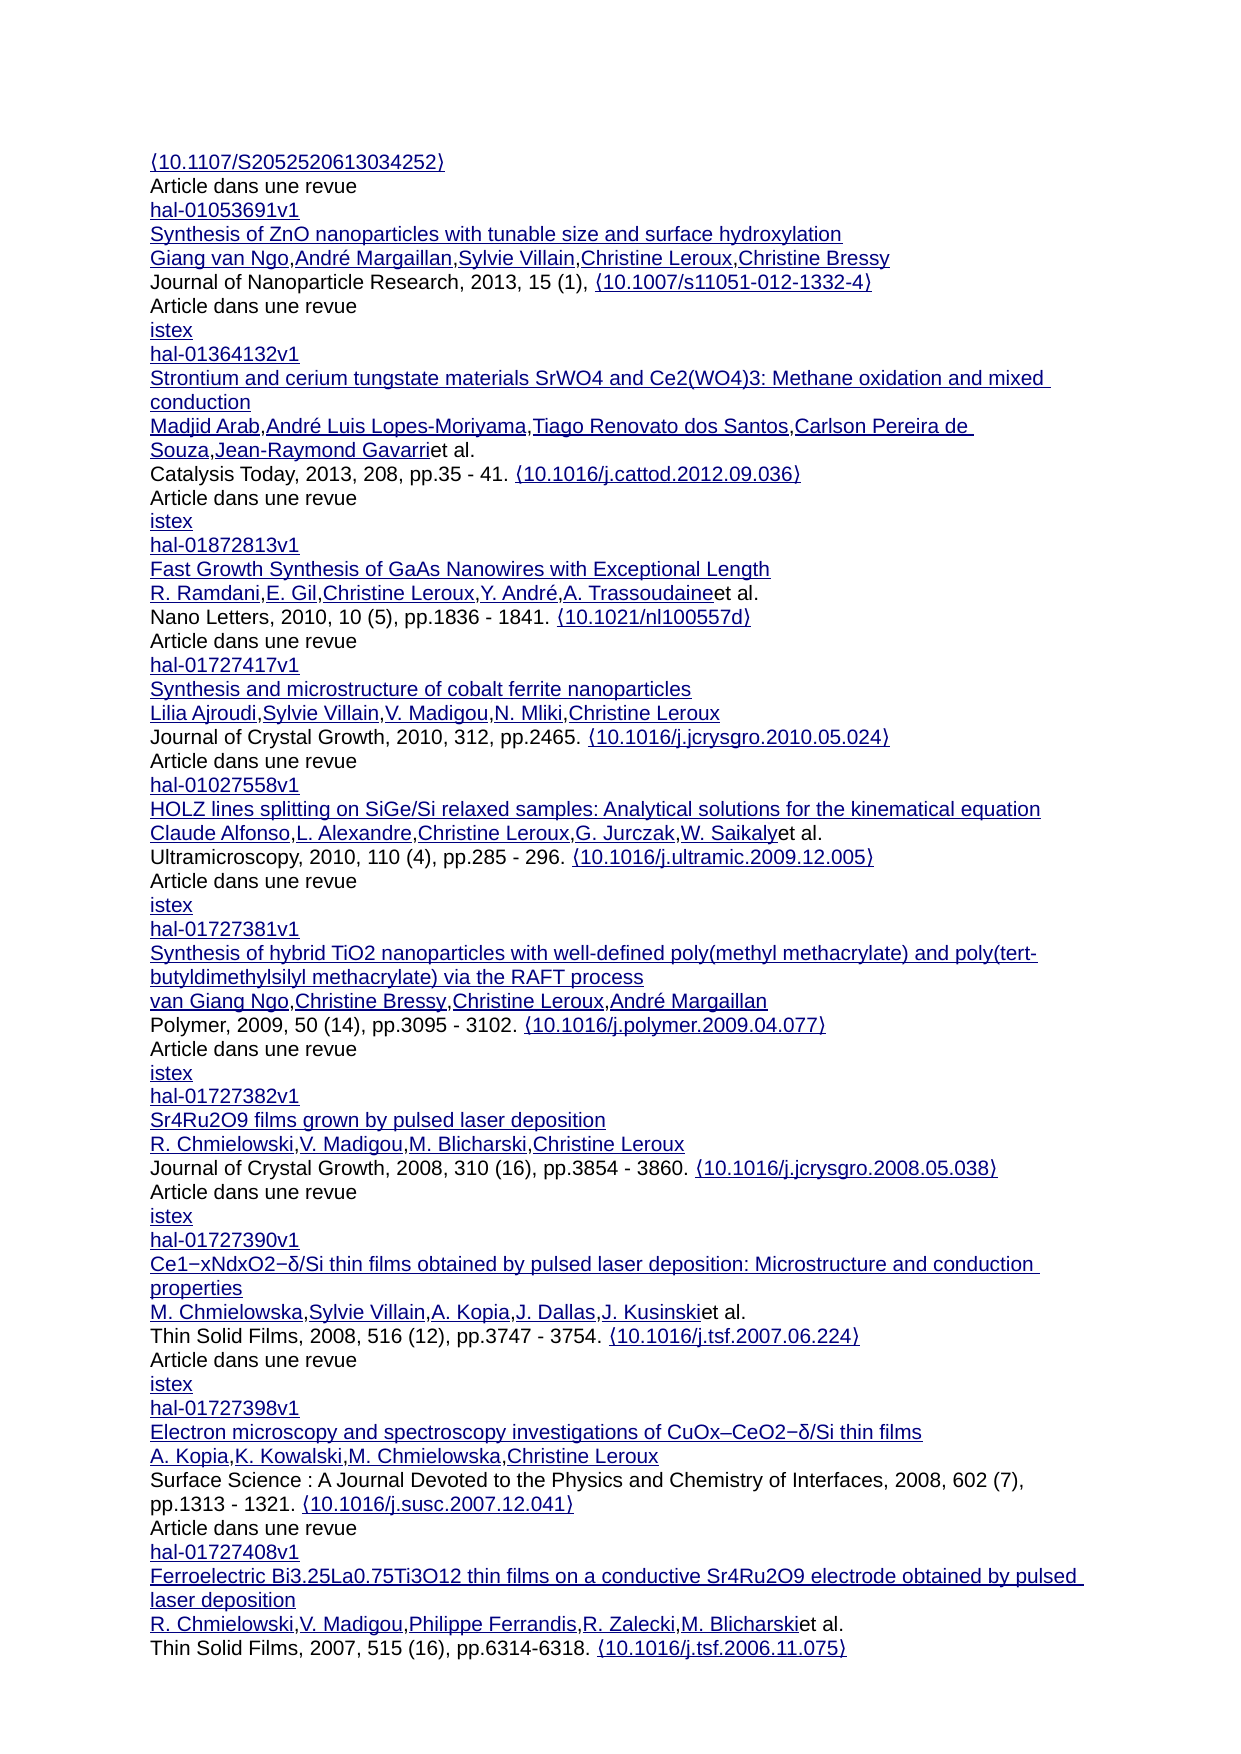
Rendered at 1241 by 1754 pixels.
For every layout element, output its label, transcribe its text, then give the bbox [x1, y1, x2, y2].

table_cell Strontium and cerium tungstate materials SrWO4 and Ce2(WO4)3: Methane oxidation and mixed conduction Madjid Arab,André Luis Lopes-Moriyama,Tiago Renovato dos Santos,Carlson Pereira de Souza,Jean-Raymond Gavarriet al. Catalysis Today, 2013, 208, pp.35 - 41. ⟨10.1016/j.cattod.2012.09.036⟩ Article dans une revue istex hal-01872813v1 [150, 366, 1090, 557]
table_cell Synthesis of hybrid TiO2 nanoparticles with well-defined poly(methyl methacrylate) and poly(tert-butyldimethylsilyl methacrylate) via the RAFT process van Giang Ngo,Christine Bressy,Christine Leroux,André Margaillan Polymer, 2009, 50 (14), pp.3095 - 3102. ⟨10.1016/j.polymer.2009.04.077⟩ Article dans une revue istex hal-01727382v1 [150, 941, 1090, 1108]
table_cell Sr4Ru2O9 films grown by pulsed laser deposition R. Chmielowski,V. Madigou,M. Blicharski,Christine Leroux Journal of Crystal Growth, 2008, 310 (16), pp.3854 - 3860. ⟨10.1016/j.jcrysgro.2008.05.038⟩ Article dans une revue istex hal-01727390v1 [150, 1108, 1090, 1252]
table_cell Synthesis of ZnO nanoparticles with tunable size and surface hydroxylation Giang van Ngo,André Margaillan,Sylvie Villain,Christine Leroux,Christine Bressy Journal of Nanoparticle Research, 2013, 15 (1), ⟨10.1007/s11051-012-1332-4⟩ Article dans une revue istex hal-01364132v1 [150, 222, 1090, 366]
table_cell Synthesis and microstructure of cobalt ferrite nanoparticles Lilia Ajroudi,Sylvie Villain,V. Madigou,N. Mliki,Christine Leroux Journal of Crystal Growth, 2010, 312, pp.2465. ⟨10.1016/j.jcrysgro.2010.05.024⟩ Article dans une revue hal-01027558v1 [150, 677, 1090, 797]
table_cell Electron microscopy and spectroscopy investigations of CuOx–CeO2−δ/Si thin films A. Kopia,K. Kowalski,M. Chmielowska,Christine Leroux Surface Science : A Journal Devoted to the Physics and Chemistry of Interfaces, 2008, 602 (7), pp.1313 - 1321. ⟨10.1016/j.susc.2007.12.041⟩ Article dans une revue hal-01727408v1 [150, 1420, 1090, 1563]
table_cell HOLZ lines splitting on SiGe/Si relaxed samples: Analytical solutions for the kinematical equation Claude Alfonso,L. Alexandre,Christine Leroux,G. Jurczak,W. Saikalyet al. Ultramicroscopy, 2010, 110 (4), pp.285 - 296. ⟨10.1016/j.ultramic.2009.12.005⟩ Article dans une revue istex hal-01727381v1 [150, 797, 1090, 941]
table_cell Ce1−xNdxO2−δ/Si thin films obtained by pulsed laser deposition: Microstructure and conduction properties M. Chmielowska,Sylvie Villain,A. Kopia,J. Dallas,J. Kusinskiet al. Thin Solid Films, 2008, 516 (12), pp.3747 - 3754. ⟨10.1016/j.tsf.2007.06.224⟩ Article dans une revue istex hal-01727398v1 [150, 1252, 1090, 1420]
table_cell Ferroelectric Bi3.25La0.75Ti3O12 thin films on a conductive Sr4Ru2O9 electrode obtained by pulsed laser deposition R. Chmielowski,V. Madigou,Philippe Ferrandis,R. Zalecki,M. Blicharskiet al. Thin Solid Films, 2007, 515 (16), pp.6314-6318. ⟨10.1016/j.tsf.2006.11.075⟩ [150, 1564, 1090, 1659]
table_cell Fast Growth Synthesis of GaAs Nanowires with Exceptional Length R. Ramdani,E. Gil,Christine Leroux,Y. André,A. Trassoudaineet al. Nano Letters, 2010, 10 (5), pp.1836 - 1841. ⟨10.1021/nl100557d⟩ Article dans une revue hal-01727417v1 [150, 557, 1090, 677]
table_cell ⟨10.1107/S2052520613034252⟩ Article dans une revue hal-01053691v1 [150, 150, 1090, 222]
